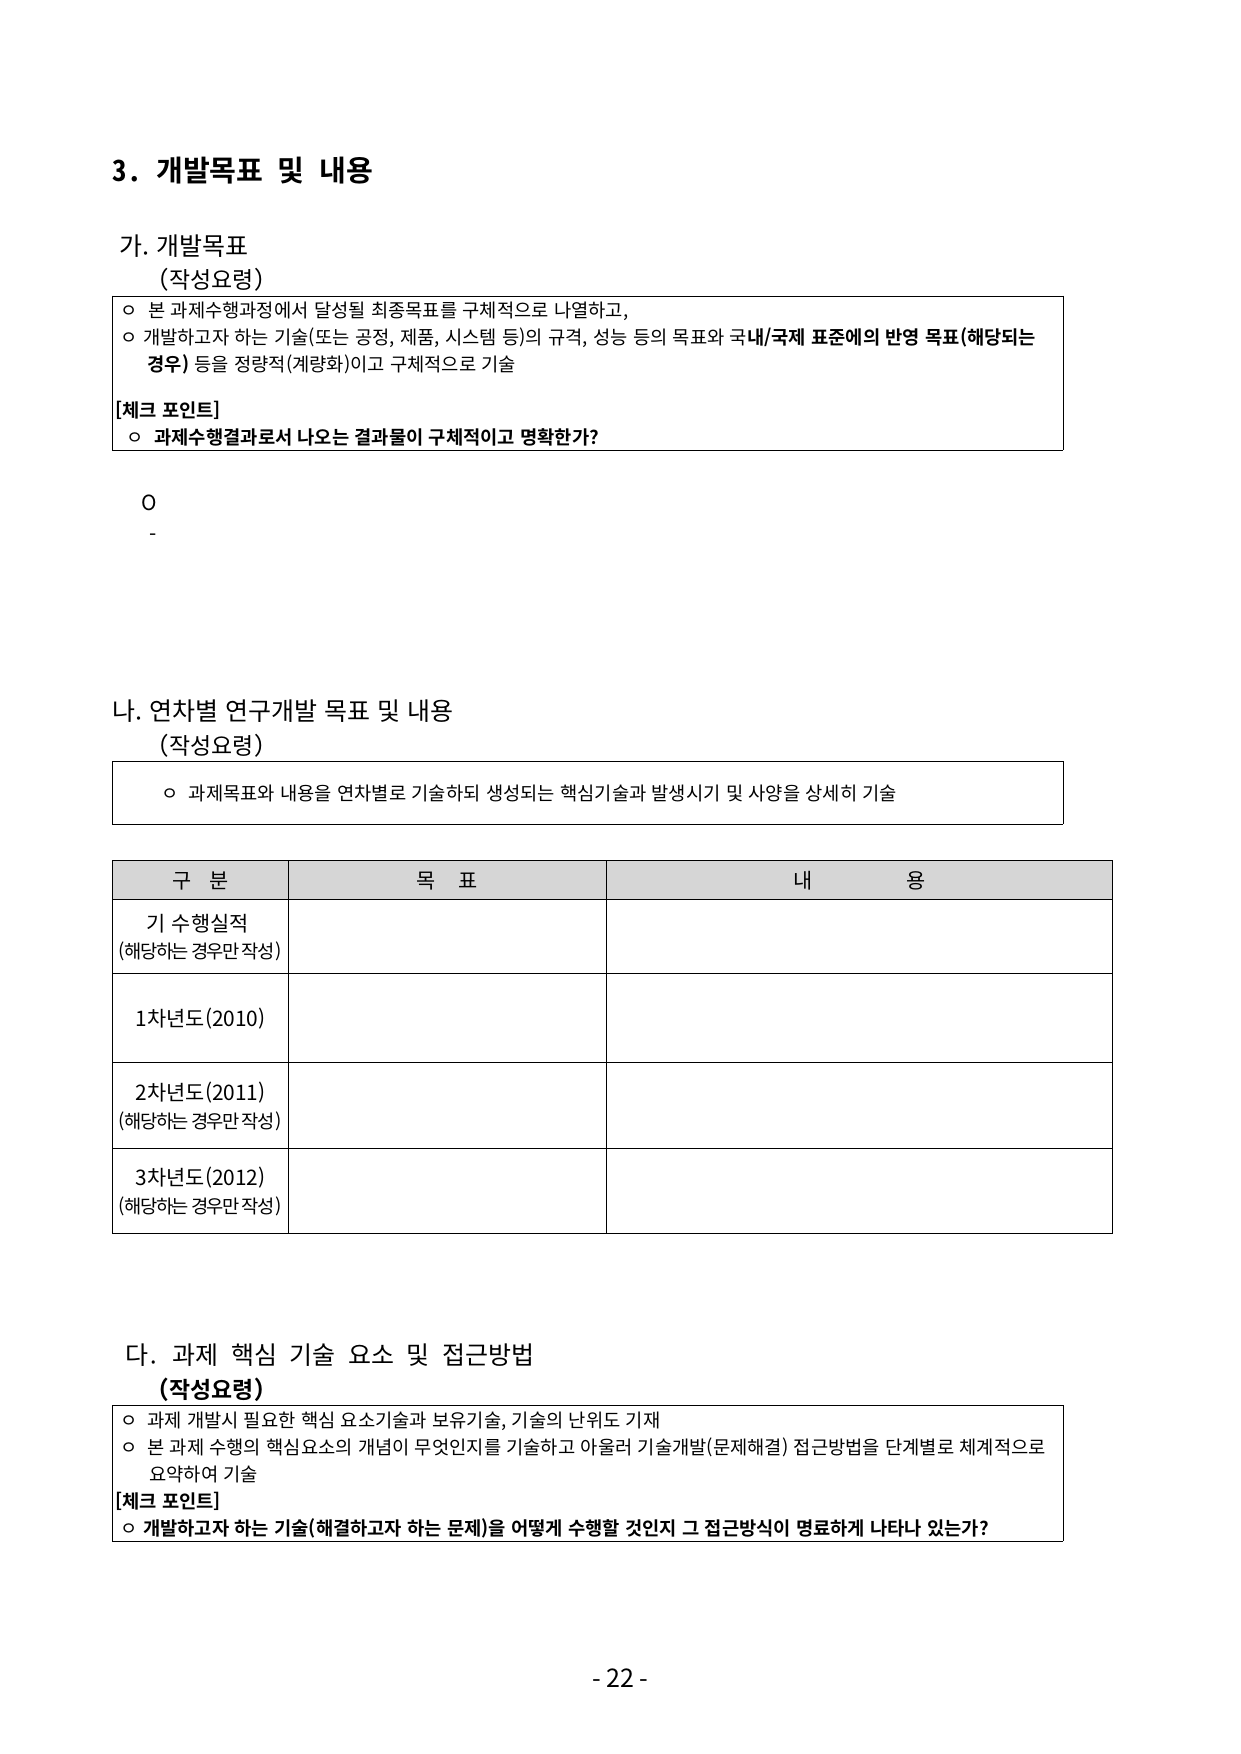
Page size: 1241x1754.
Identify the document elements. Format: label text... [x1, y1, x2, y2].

text (작성요령) [112, 262, 1128, 296]
table_cell [289, 1063, 606, 1148]
table_header 구 분 [113, 861, 288, 899]
table_cell [607, 974, 1112, 1062]
table_cell 2차년도(2011) (해당하는 경우만 작성) [113, 1063, 288, 1148]
text 3. 개발목표 및 내용 [112, 148, 1128, 190]
table_cell [607, 1149, 1112, 1233]
text O [112, 486, 1128, 516]
table_cell [289, 900, 606, 972]
table_header 내 용 [607, 861, 1112, 899]
table_cell [607, 900, 1112, 972]
text - [112, 516, 1128, 547]
table_cell [289, 1149, 606, 1233]
text 다. 과제 핵심 기술 요소 및 접근방법 [112, 1336, 1128, 1372]
table_cell 3차년도(2012) (해당하는 경우만 작성) [113, 1149, 288, 1233]
table_header ㅇ 과제 개발시 필요한 핵심 요소기술과 보유기술, 기술의 난위도 기재 ㅇ 본 과제 수행의 핵심요소의 개념이 무엇인지를 기술하고 아울러 기술개발(문제해결) 접근방법을 단계별로 체계적으로 요약하여 기술 [체크 포인트] ㅇ 개발하고자 하는 기술(해결하고자 하는 문제)을 어떻게 수행할 것인지 그 접근방식이 명료하게 나타나 있는가? [113, 1406, 1063, 1541]
text (작성요령) [112, 1372, 1128, 1405]
text 가. 개발목표 [112, 226, 1128, 262]
text (작성요령) [112, 728, 1128, 761]
table_header ㅇ 본 과제수행과정에서 달성될 최종목표를 구체적으로 나열하고, ㅇ 개발하고자 하는 기술(또는 공정, 제품, 시스템 등)의 규격, 성능 등의 목표와 국내/국제 표준에의 반영 목표(해당되는 경우) 등을 정량적(계량화)이고 구체적으로 기술 [체크 포인트] ㅇ 과제수행결과로서 나오는 결과물이 구체적이고 명확한가? [113, 297, 1063, 450]
table_header ㅇ 과제목표와 내용을 연차별로 기술하되 생성되는 핵심기술과 발생시기 및 사양을 상세히 기술 [113, 762, 1063, 824]
text 나. 연차별 연구개발 목표 및 내용 [112, 692, 1128, 728]
table_cell [289, 974, 606, 1062]
table_cell 1차년도(2010) [113, 974, 288, 1062]
table_cell 기 수행실적 (해당하는 경우만 작성) [113, 900, 288, 972]
table_cell [607, 1063, 1112, 1148]
table_header 목 표 [289, 861, 606, 899]
